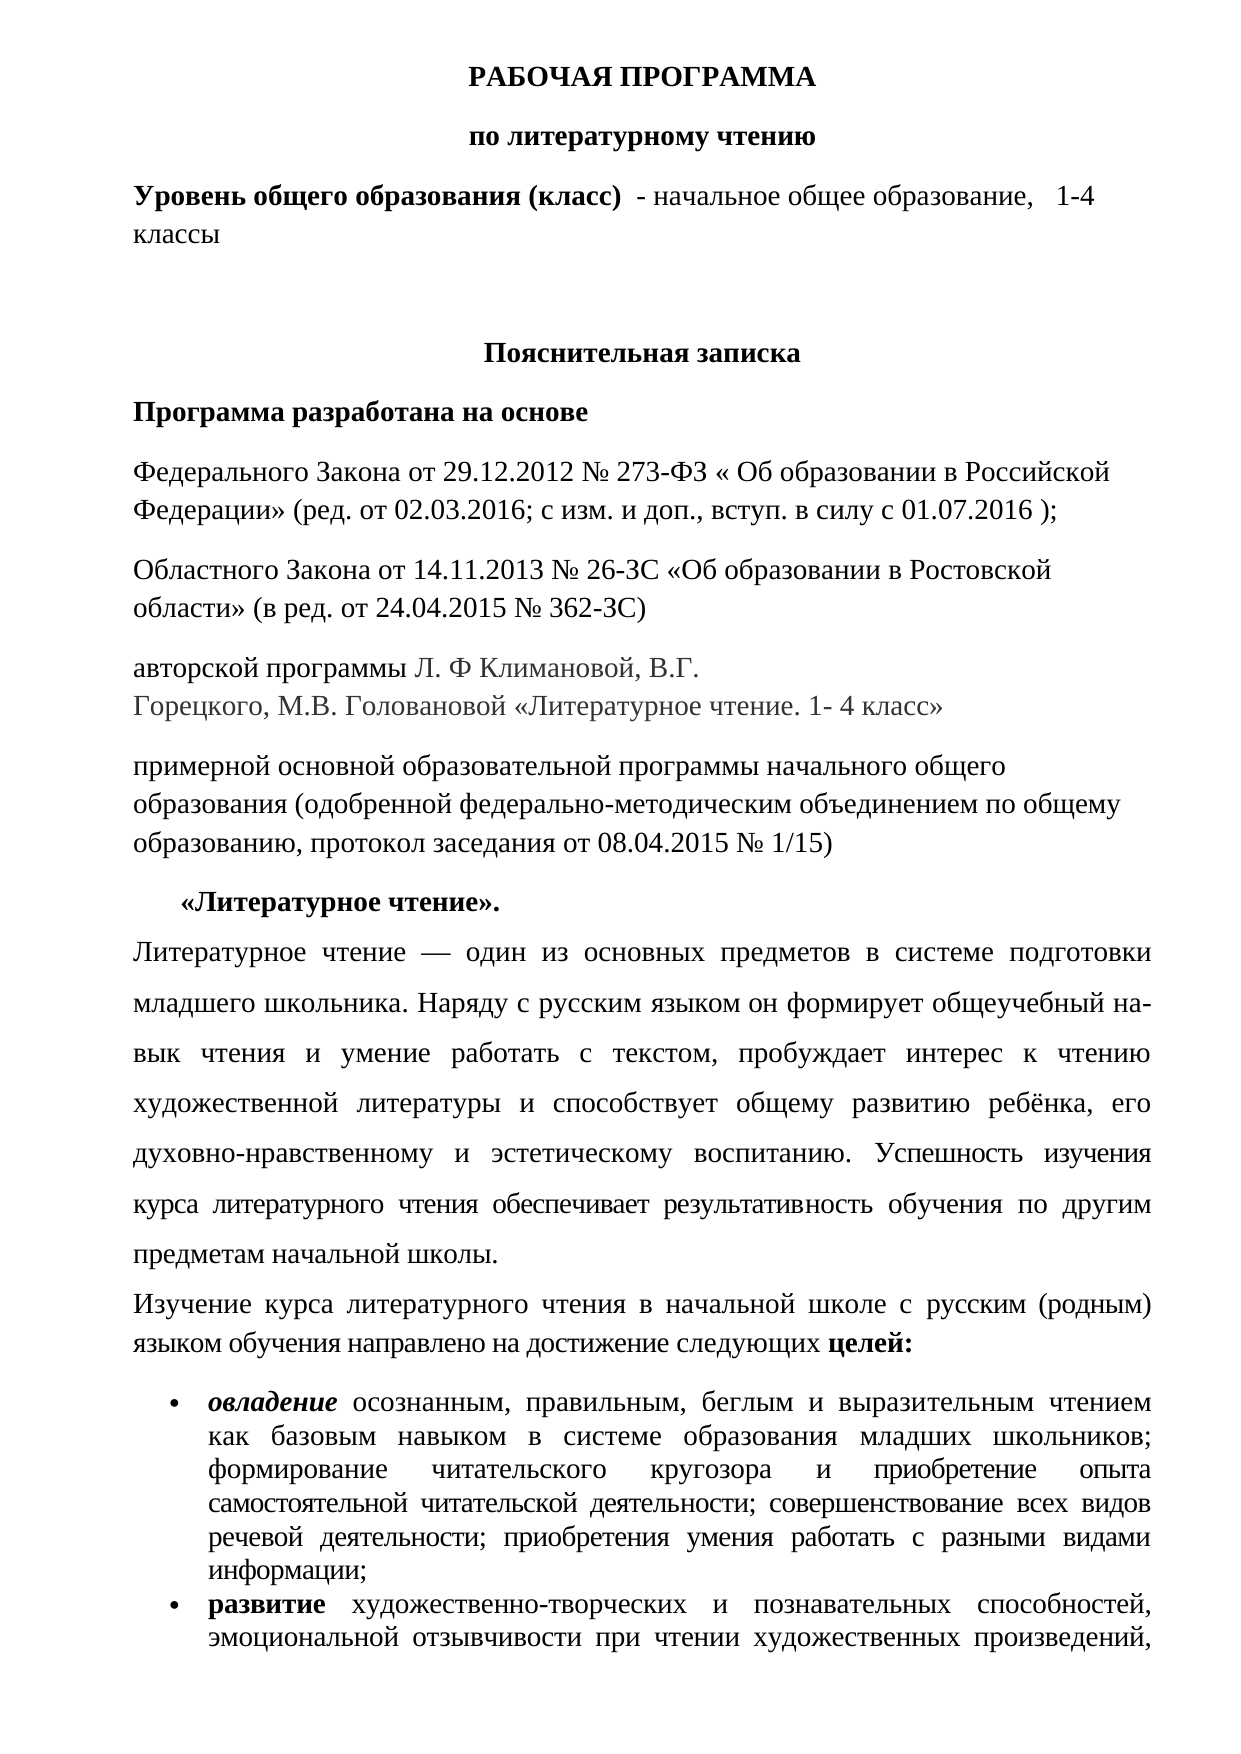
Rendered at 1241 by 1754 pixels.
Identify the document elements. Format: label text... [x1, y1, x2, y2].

text Федерального Закона от 29.12.2012 № 273-ФЗ « Об образовании в Российской Федерации» (ред. от 02.03.2016; с изм. и доп., вступ. в силу с 01.07.2016 ); [133, 454, 1152, 526]
text примерной основной образовательной программы начального общего образования (одобренной федерально-методическим объединением по общему образованию, протокол заседания от 08.04.2015 № 1/15) [133, 748, 1152, 858]
text авторской программы Л. Ф Климановой, В.Г. Горецкого, М.В. Головановой «Литературное чтение. 1- 4 класс» [133, 650, 1152, 722]
text Пояснительная записка [133, 335, 1152, 369]
text РАБОЧАЯ ПРОГРАММА [133, 59, 1152, 93]
text Изучение курса литературного чтения в начальной школе с русским (родным) языком обучения направлено на достижение следующих целей: [133, 1287, 1152, 1359]
text Программа разработана на основе [133, 394, 1152, 428]
text Областного Закона от 14.11.2013 № 26-ЗС «Об образовании в Ростовской области» (в ред. от 24.04.2015 № 362-ЗС) [133, 552, 1152, 624]
text по литературному чтению [133, 118, 1152, 152]
list овладение осознанным, правильным, беглым и вырази­тельным чтением как базовым навыком в системе образования младших школьников; формирование читательского кругозора и приобретение опыта самостоятельной читательской деятель­ности; совершенствование всех видов речевой деятельности; приобретения умения работать с разными видами информации; [170, 1384, 1152, 1586]
text Литературное чтение — один из основных предметов в сис­теме подготовки младшего школьника. Наряду с русским языком он формирует общеучебный на­вык чтения и умение работать с текстом, пробуждает интерес к чтению художественной литературы и способствует общему развитию ребёнка, его духовно-нравственному и эстетическому воспитанию. Успешность изучения курса литературного чтения обеспечивает результатив­ность обучения по другим предметам начальной школы. [133, 934, 1152, 1270]
text Уровень общего образования (класс) - начальное общее образование, 1-4 классы [133, 178, 1152, 250]
list развитие художественно-творческих и познавательных способностей, эмоциональной отзывчивости при чтении худо­жественных произведений, [170, 1586, 1152, 1653]
text «Литературное чтение». [133, 884, 1152, 918]
